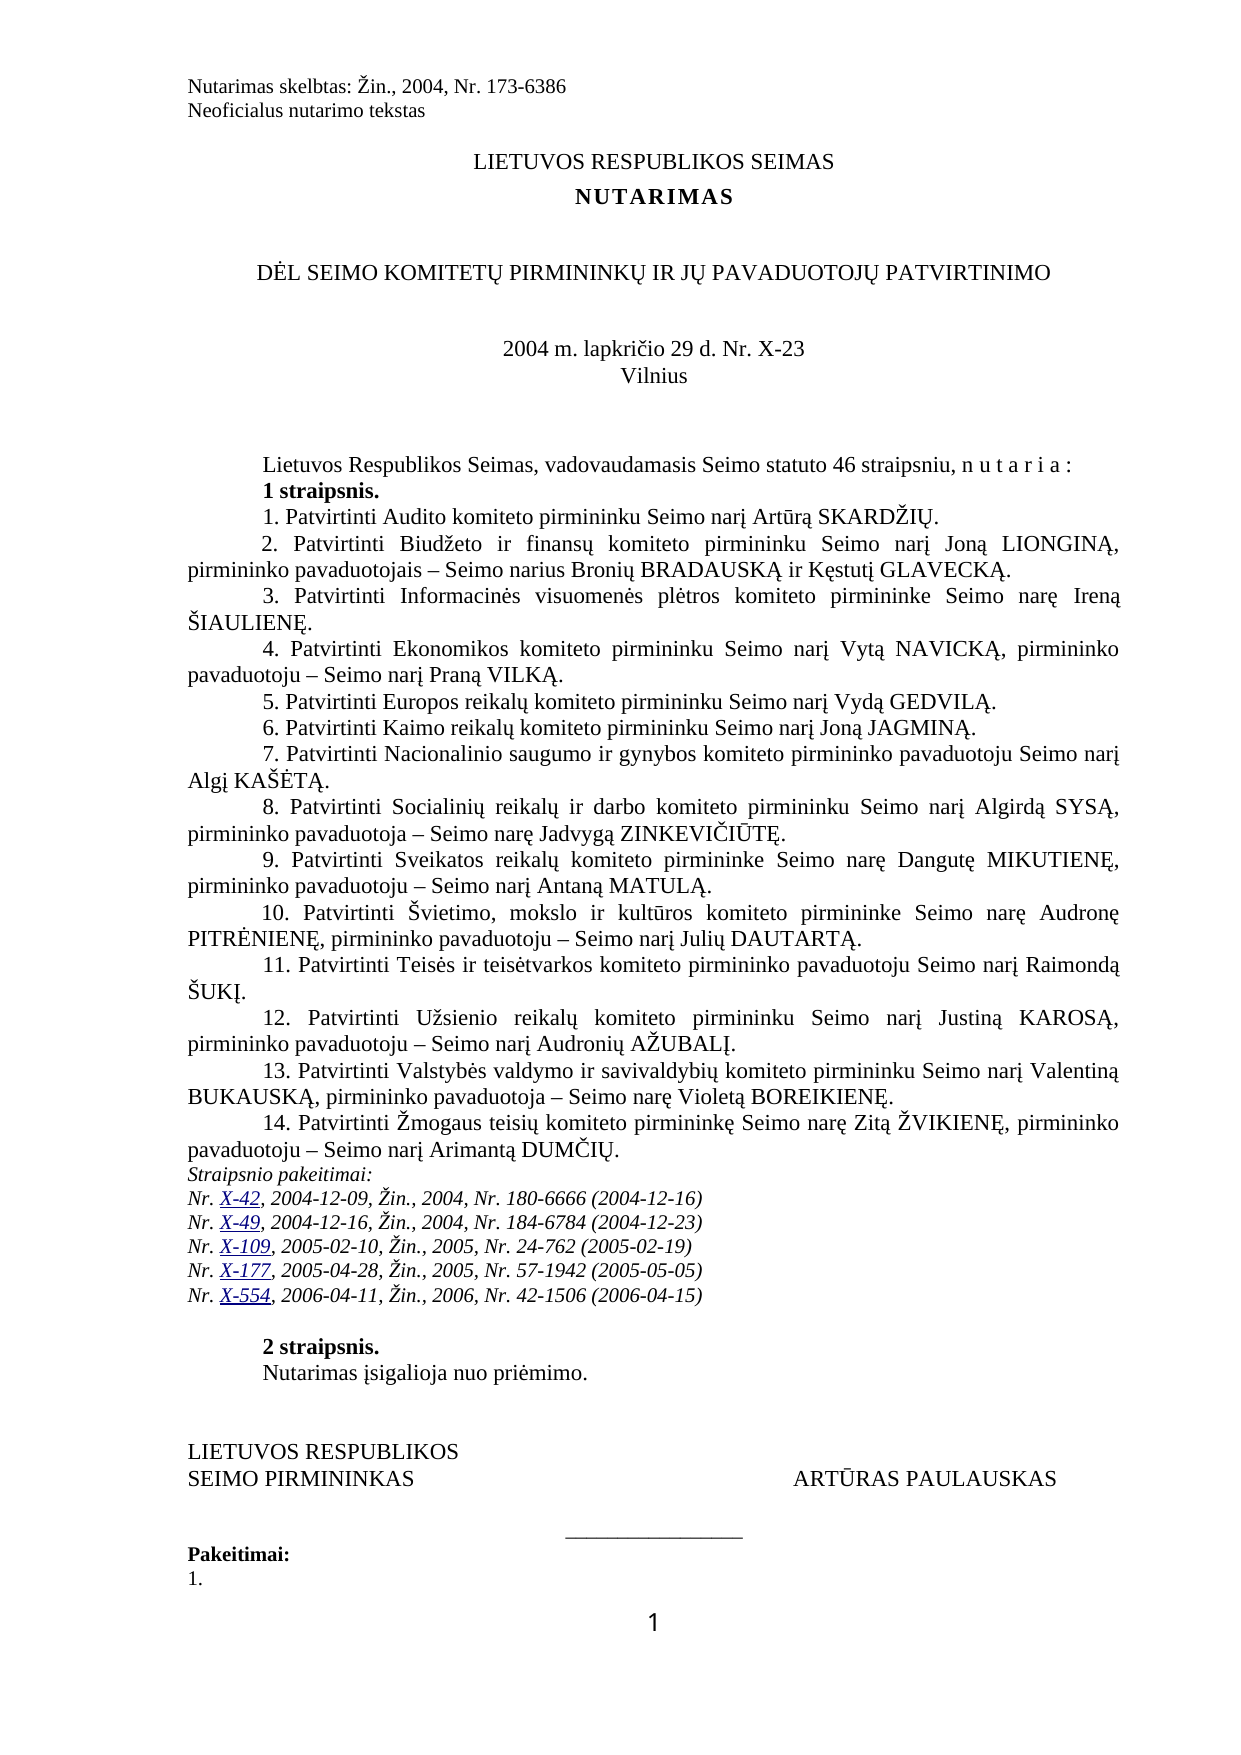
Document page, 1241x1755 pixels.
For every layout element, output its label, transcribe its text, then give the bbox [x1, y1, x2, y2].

text Lietuvos Respublikos Seimas, vadovaudamasis Seimo statuto 46 straipsniu, n u t a r i a : [187, 451, 1120, 477]
text Pakeitimai: [187, 1541, 1120, 1566]
text 2. Patvirtinti Biudžeto ir finansų komiteto pirmininku Seimo narį Joną LIONGINĄ, pirmininko pavaduotojais – Seimo narius Bronių BRADAUSKĄ ir Kęstutį GLAVECKĄ. [187, 530, 1120, 582]
text DĖL SEIMO KOMITETŲ PIRMININKŲ IR JŲ PAVADUOTOJŲ PATVIRTINIMO [187, 259, 1120, 285]
text 9. Patvirtinti Sveikatos reikalų komiteto pirmininke Seimo narę Dangutę MIKUTIENĘ, pirmininko pavaduotoju – Seimo narį Antaną MATULĄ. [187, 846, 1120, 899]
text 14. Patvirtinti Žmogaus teisių komiteto pirmininkę Seimo narę Zitą ŽVIKIENĘ, pirmininko pavaduotoju – Seimo narį Arimantą DUMČIŲ. [187, 1109, 1120, 1162]
text Nutarimas skelbtas: Žin., 2004, Nr. 173-6386 [187, 73, 1120, 98]
text Nr. X-109, 2005-02-10, Žin., 2005, Nr. 24-762 (2005-02-19) [187, 1234, 1120, 1258]
text 2 straipsnis. [187, 1333, 1120, 1359]
text Nr. X-177, 2005-04-28, Žin., 2005, Nr. 57-1942 (2005-05-05) [187, 1258, 1120, 1282]
text 6. Patvirtinti Kaimo reikalų komiteto pirmininku Seimo narį Joną JAGMINĄ. [187, 714, 1120, 741]
text 7. Patvirtinti Nacionalinio saugumo ir gynybos komiteto pirmininko pavaduotoju Seimo narį Algį KAŠĖTĄ. [187, 741, 1120, 793]
text NUTARIMAS [187, 183, 1120, 209]
text 1. [187, 1566, 1120, 1589]
text 11. Patvirtinti Teisės ir teisėtvarkos komiteto pirmininko pavaduotoju Seimo narį Raimondą ŠUKĮ. [187, 951, 1120, 1004]
text 1 straipsnis. [187, 477, 1120, 503]
text Neoficialus nutarimo tekstas [187, 98, 1120, 122]
text Nr. X-554, 2006-04-11, Žin., 2006, Nr. 42-1506 (2006-04-15) [187, 1282, 1120, 1307]
text 5. Patvirtinti Europos reikalų komiteto pirmininku Seimo narį Vydą GEDVILĄ. [187, 688, 1120, 714]
text 2004 m. lapkričio 29 d. Nr. X-23 Vilnius [187, 335, 1120, 388]
text Nr. X-42, 2004-12-09, Žin., 2004, Nr. 180-6666 (2004-12-16) [187, 1186, 1120, 1210]
text Nr. X-49, 2004-12-16, Žin., 2004, Nr. 184-6784 (2004-12-23) [187, 1210, 1120, 1234]
text 8. Patvirtinti Socialinių reikalų ir darbo komiteto pirmininku Seimo narį Algirdą SYSĄ, pirmininko pavaduotoja – Seimo narę Jadvygą ZINKEVIČIŪTĘ. [187, 793, 1120, 846]
text SEIMO PIRMININKAS ARTŪRAS PAULAUSKAS [187, 1465, 1120, 1491]
text 3. Patvirtinti Informacinės visuomenės plėtros komiteto pirmininke Seimo narę Ireną ŠIAULIENĘ. [187, 582, 1120, 635]
text 12. Patvirtinti Užsienio reikalų komiteto pirmininku Seimo narį Justiną KAROSĄ, pirmininko pavaduotoju – Seimo narį Audronių AŽUBALĮ. [187, 1004, 1120, 1057]
text Nutarimas įsigalioja nuo priėmimo. [187, 1359, 1120, 1386]
text _________________ [187, 1517, 1120, 1541]
text LIETUVOS RESPUBLIKOS SEIMAS [187, 148, 1120, 174]
text 10. Patvirtinti Švietimo, mokslo ir kultūros komiteto pirmininke Seimo narę Audronę PITRĖNIENĘ, pirmininko pavaduotoju – Seimo narį Julių DAUTARTĄ. [187, 899, 1120, 951]
text LIETUVOS RESPUBLIKOS [187, 1438, 1120, 1465]
text 13. Patvirtinti Valstybės valdymo ir savivaldybių komiteto pirmininku Seimo narį Valentiną BUKAUSKĄ, pirmininko pavaduotoja – Seimo narę Violetą BOREIKIENĘ. [187, 1057, 1120, 1109]
text 4. Patvirtinti Ekonomikos komiteto pirmininku Seimo narį Vytą NAVICKĄ, pirmininko pavaduotoju – Seimo narį Praną VILKĄ. [187, 635, 1120, 688]
text 1. Patvirtinti Audito komiteto pirmininku Seimo narį Artūrą SKARDŽIŲ. [187, 503, 1120, 530]
text Straipsnio pakeitimai: [187, 1162, 1120, 1186]
